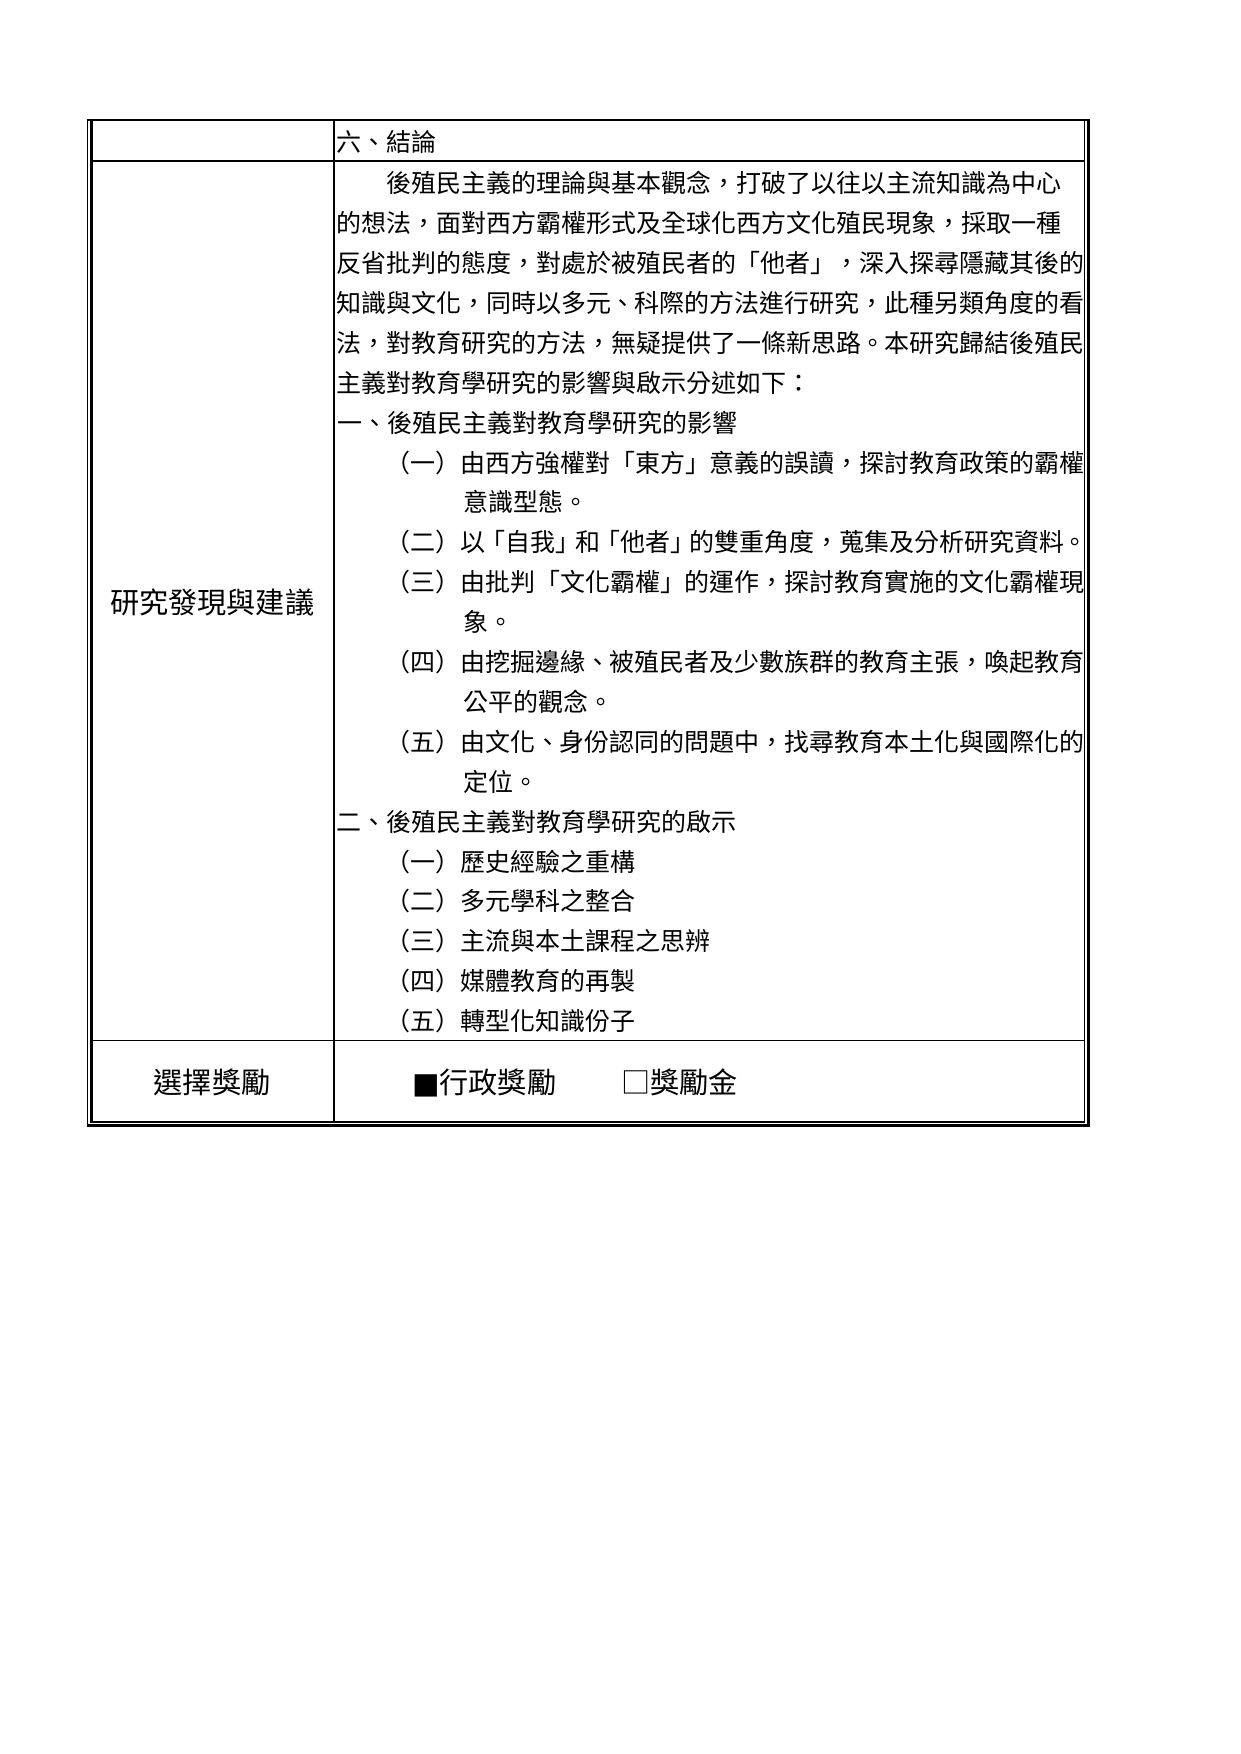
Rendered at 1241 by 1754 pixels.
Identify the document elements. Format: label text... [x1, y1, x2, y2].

table_cell 後殖民主義的理論與基本觀念，打破了以往以主流知識為中心的想法，面對西方霸權形式及全球化西方文化殖民現象，採取一種反省批判的態度，對處於被殖民者的「他者」，深入探尋隱藏其後的知識與文化，同時以多元、科際的方法進行研究，此種另類角度的看法，對教育研究的方法，無疑提供了一條新思路。本研究歸結後殖民主義對教育學研究的影響與啟示分述如下： 一、後殖民主義對教育學研究的影響 （一）由西方強權對「東方」意義的誤讀，探討教育政策的霸權意識型態。 （二）以「自我」和「他者」的雙重角度，蒐集及分析研究資料。 （三）由批判「文化霸權」的運作，探討教育實施的文化霸權現象。 （四）由挖掘邊緣、被殖民者及少數族群的教育主張，喚起教育公平的觀念。 （五）由文化、身份認同的問題中，找尋教育本土化與國際化的定位。 二、後殖民主義對教育學研究的啟示 （一）歷史經驗之重構 （二）多元學科之整合 （三）主流與本土課程之思辨 （四）媒體教育的再製 （五）轉型化知識份子 [335, 162, 1084, 1040]
table_cell 六、結論 [335, 121, 1084, 160]
table_cell 選擇獎勵 [93, 1041, 333, 1121]
table_cell ■行政獎勵 □獎勵金 [335, 1041, 1084, 1121]
table_cell 研究發現與建議 [93, 162, 333, 1040]
table_cell [93, 121, 333, 160]
